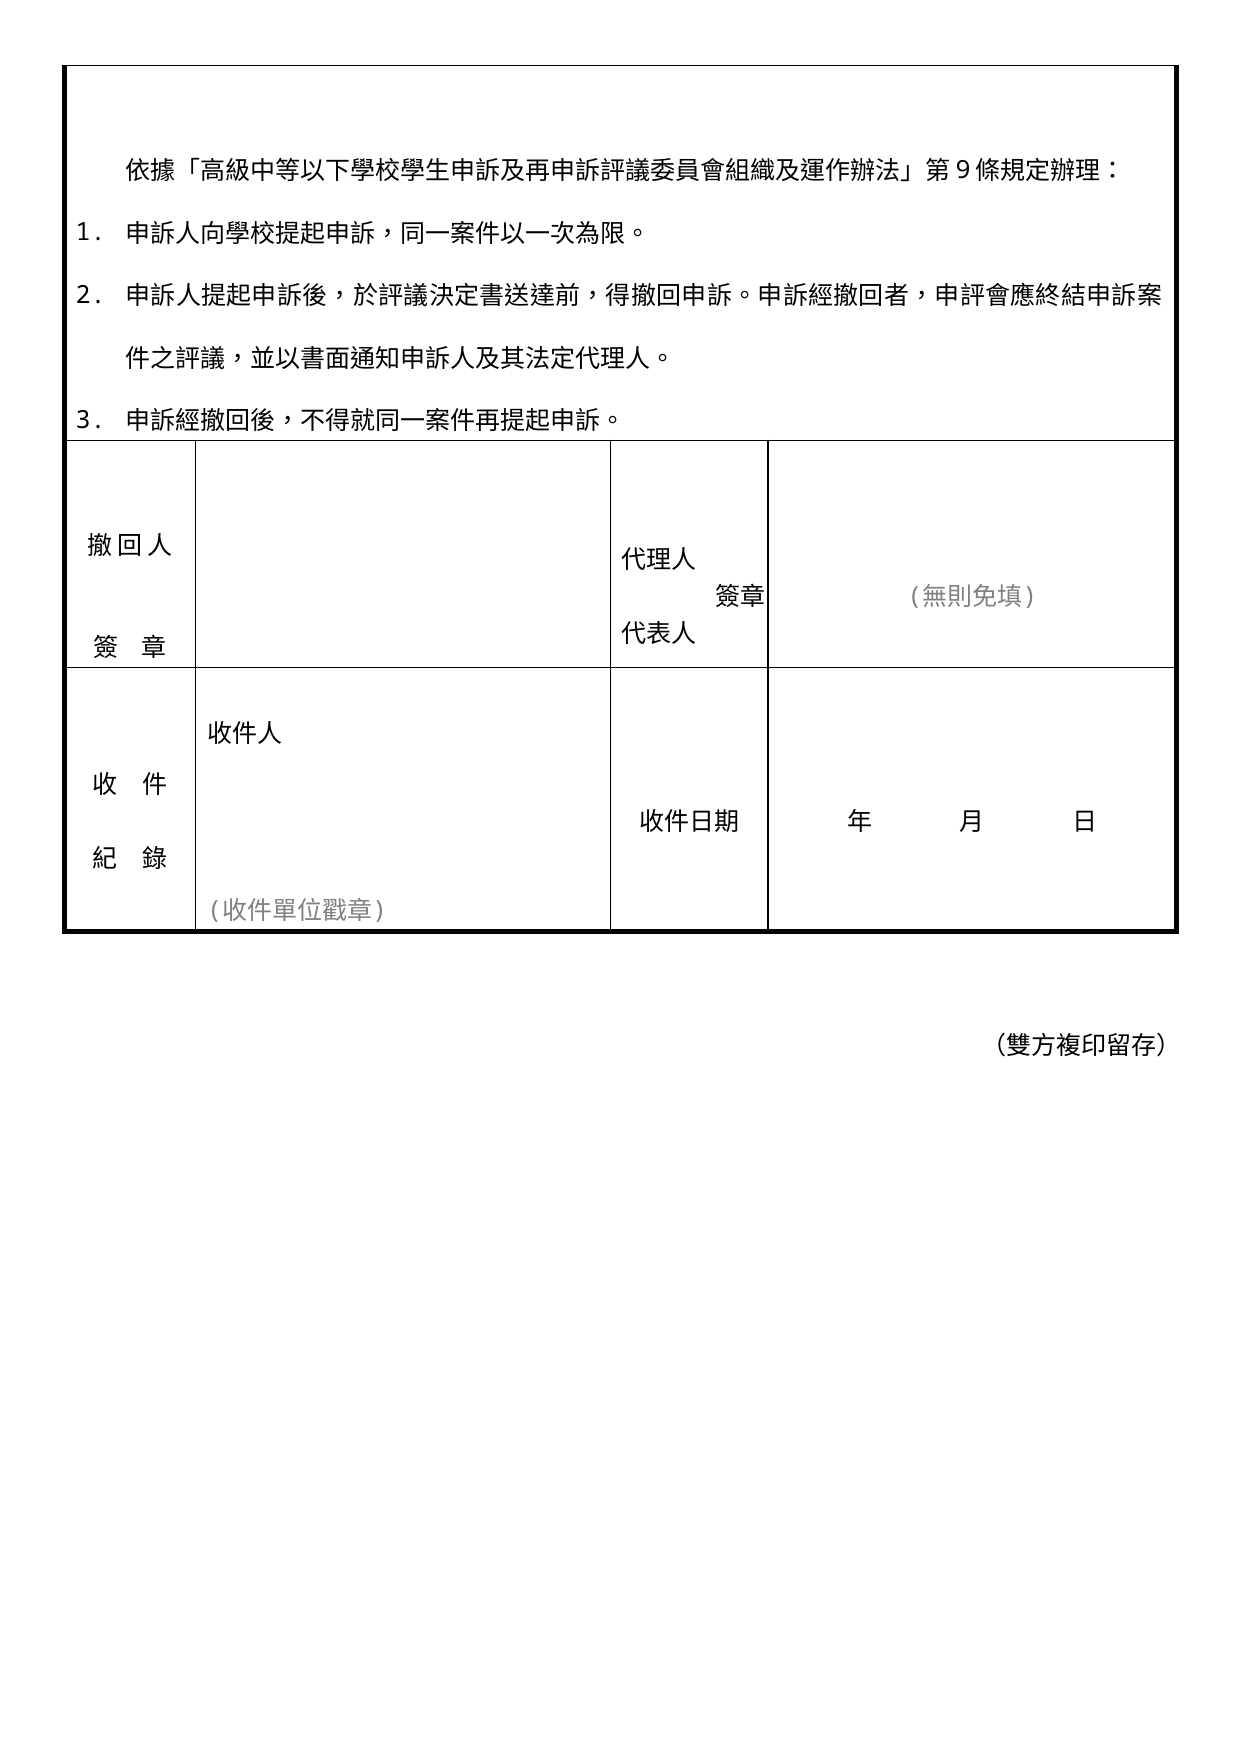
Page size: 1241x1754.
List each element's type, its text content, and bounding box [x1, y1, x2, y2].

table_cell 收件日期 [611, 668, 767, 929]
table_cell 撤回人 簽章 [67, 441, 195, 667]
table_cell [196, 441, 610, 667]
table_cell 收 件 紀 錄 [67, 668, 195, 929]
table_cell 依據「高級中等以下學校學生申訴及再申訴評議委員會組織及運作辦法」第9條規定辦理： 申訴人向學校提起申訴，同一案件以一次為限。 申訴人提起申訴後，於評議決定書送達前，得撤回申訴。申訴經撤回者，申評會應終結申訴案件之評議，並以書面通知申訴人及其法定代理人。 申訴經撤回後，不得就同一案件再提起申訴。 [67, 66, 1174, 439]
table_cell 代理人 代表人 [611, 441, 714, 667]
text （雙方複印留存） [59, 1002, 1181, 1064]
table_cell 年 月 日 [769, 668, 1174, 929]
table_cell (無則免填) [769, 441, 1174, 667]
table_cell 簽章 [714, 441, 767, 667]
table_cell 收件人 (收件單位戳章) [196, 668, 610, 929]
